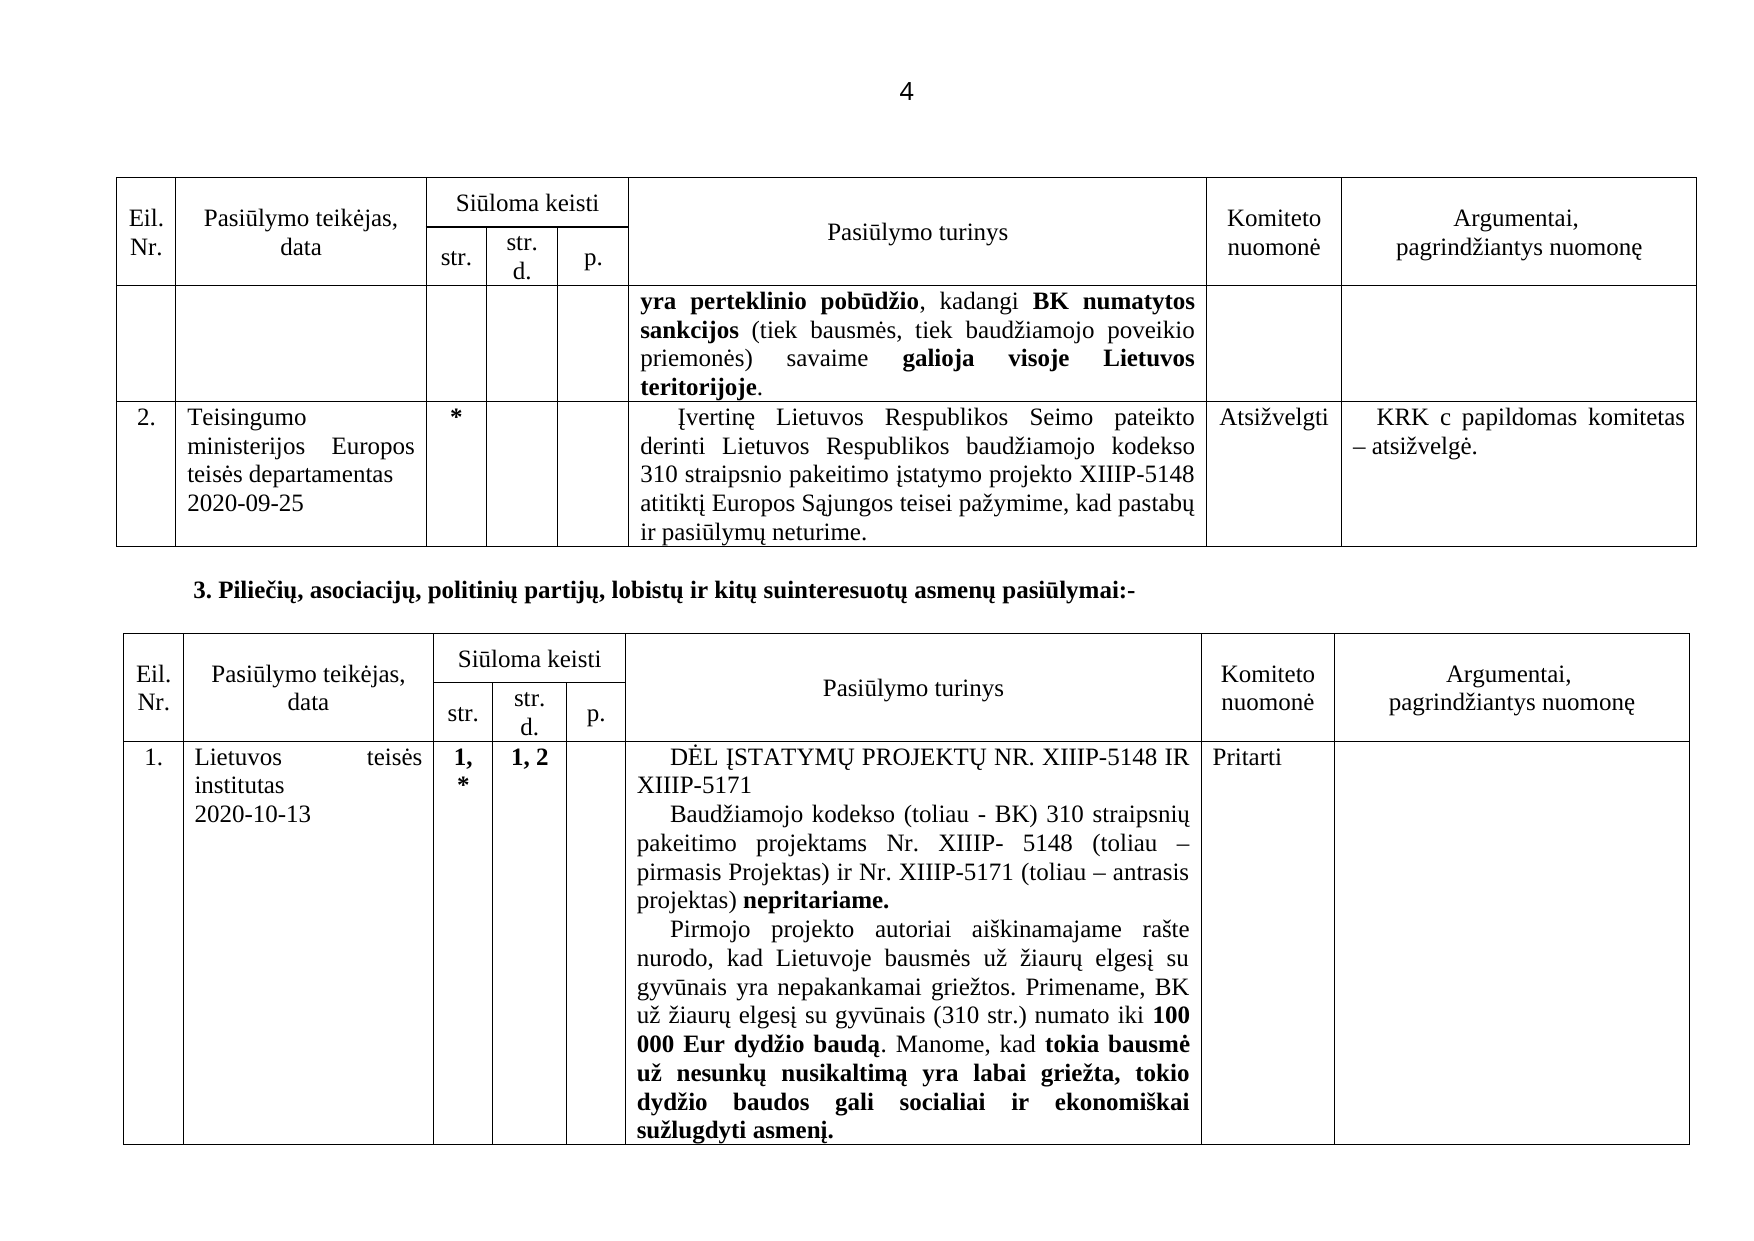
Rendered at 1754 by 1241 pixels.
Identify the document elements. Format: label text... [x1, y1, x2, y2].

table_cell 1, 2 [493, 742, 566, 1144]
table_cell [1335, 742, 1689, 1144]
table_cell [1207, 286, 1341, 401]
table_cell Teisingumo ministerijos Europos teisės departamentas 2020-09-25 [176, 402, 426, 546]
table_cell [567, 742, 625, 1144]
table_cell [558, 286, 628, 401]
table_cell Pritarti [1202, 742, 1334, 1144]
table_header Eil. Nr. [117, 178, 175, 285]
table_cell Įvertinę Lietuvos Respublikos Seimo pateikto derinti Lietuvos Respublikos baudžiamojo kodekso 310 straipsnio pakeitimo įstatymo projekto XIIIP-5148 atitiktį Europos Sąjungos teisei pažymime, kad pastabų ir pasiūlymų neturime. [629, 402, 1206, 546]
text 3. Piliečių, asociacijų, politinių partijų, lobistų ir kitų suinteresuotų asmenų pasiūlymai:- [118, 576, 1695, 604]
table_cell yra perteklinio pobūdžio, kadangi BK numatytos sankcijos (tiek bausmės, tiek baudžiamojo poveikio priemonės) savaime galioja visoje Lietuvos teritorijoje. [629, 286, 1206, 401]
table_cell [176, 286, 426, 401]
table_header Argumentai, pagrindžiantys nuomonę [1335, 634, 1689, 741]
table_cell str. [427, 228, 486, 285]
table_cell str. d. [487, 228, 557, 285]
table_header Pasiūlymo teikėjas, data [184, 634, 433, 741]
table_cell 1. [124, 742, 183, 1144]
table_cell 1, * [434, 742, 492, 1144]
table_cell [1342, 286, 1696, 401]
table_header Komiteto nuomonė [1207, 178, 1341, 285]
table_cell str. d. [493, 683, 566, 741]
table_header Eil. Nr. [124, 634, 183, 741]
table_cell p. [558, 228, 628, 285]
table_header Siūloma keisti [427, 178, 628, 226]
table_cell [487, 402, 557, 546]
table_header Argumentai, pagrindžiantys nuomonę [1342, 178, 1696, 285]
table_cell p. [567, 683, 625, 741]
table_cell str. [434, 683, 492, 741]
table_cell KRK c papildomas komitetas – atsižvelgė. [1342, 402, 1696, 546]
table_cell * [427, 402, 486, 546]
table_header Pasiūlymo turinys [626, 634, 1201, 741]
table_cell DĖL ĮSTATYMŲ PROJEKTŲ NR. XIIIP-5148 IR XIIIP-5171 Baudžiamojo kodekso (toliau - BK) 310 straipsnių pakeitimo projektams Nr. XIIIP- 5148 (toliau –pirmasis Projektas) ir Nr. XIIIP-5171 (toliau – antrasis projektas) nepritariame. Pirmojo projekto autoriai aiškinamajame rašte nurodo, kad Lietuvoje bausmės už žiaurų elgesį su gyvūnais yra nepakankamai griežtos. Primename, BK už žiaurų elgesį su gyvūnais (310 str.) numato iki 100 000 Eur dydžio baudą. Manome, kad tokia bausmė už nesunkų nusikaltimą yra labai griežta, tokio dydžio baudos gali socialiai ir ekonomiškai sužlugdyti asmenį. [626, 742, 1201, 1144]
table_cell [427, 286, 486, 401]
table_header Pasiūlymo teikėjas, data [176, 178, 426, 285]
table_header Siūloma keisti [434, 634, 625, 682]
table_cell Lietuvos teisės institutas 2020-10-13 [184, 742, 433, 1144]
table_cell Atsižvelgti [1207, 402, 1341, 546]
table_cell [558, 402, 628, 546]
table_header Komiteto nuomonė [1202, 634, 1334, 741]
table_cell 2. [117, 402, 175, 546]
table_header Pasiūlymo turinys [629, 178, 1206, 285]
table_cell [117, 286, 175, 401]
table_cell [487, 286, 557, 401]
